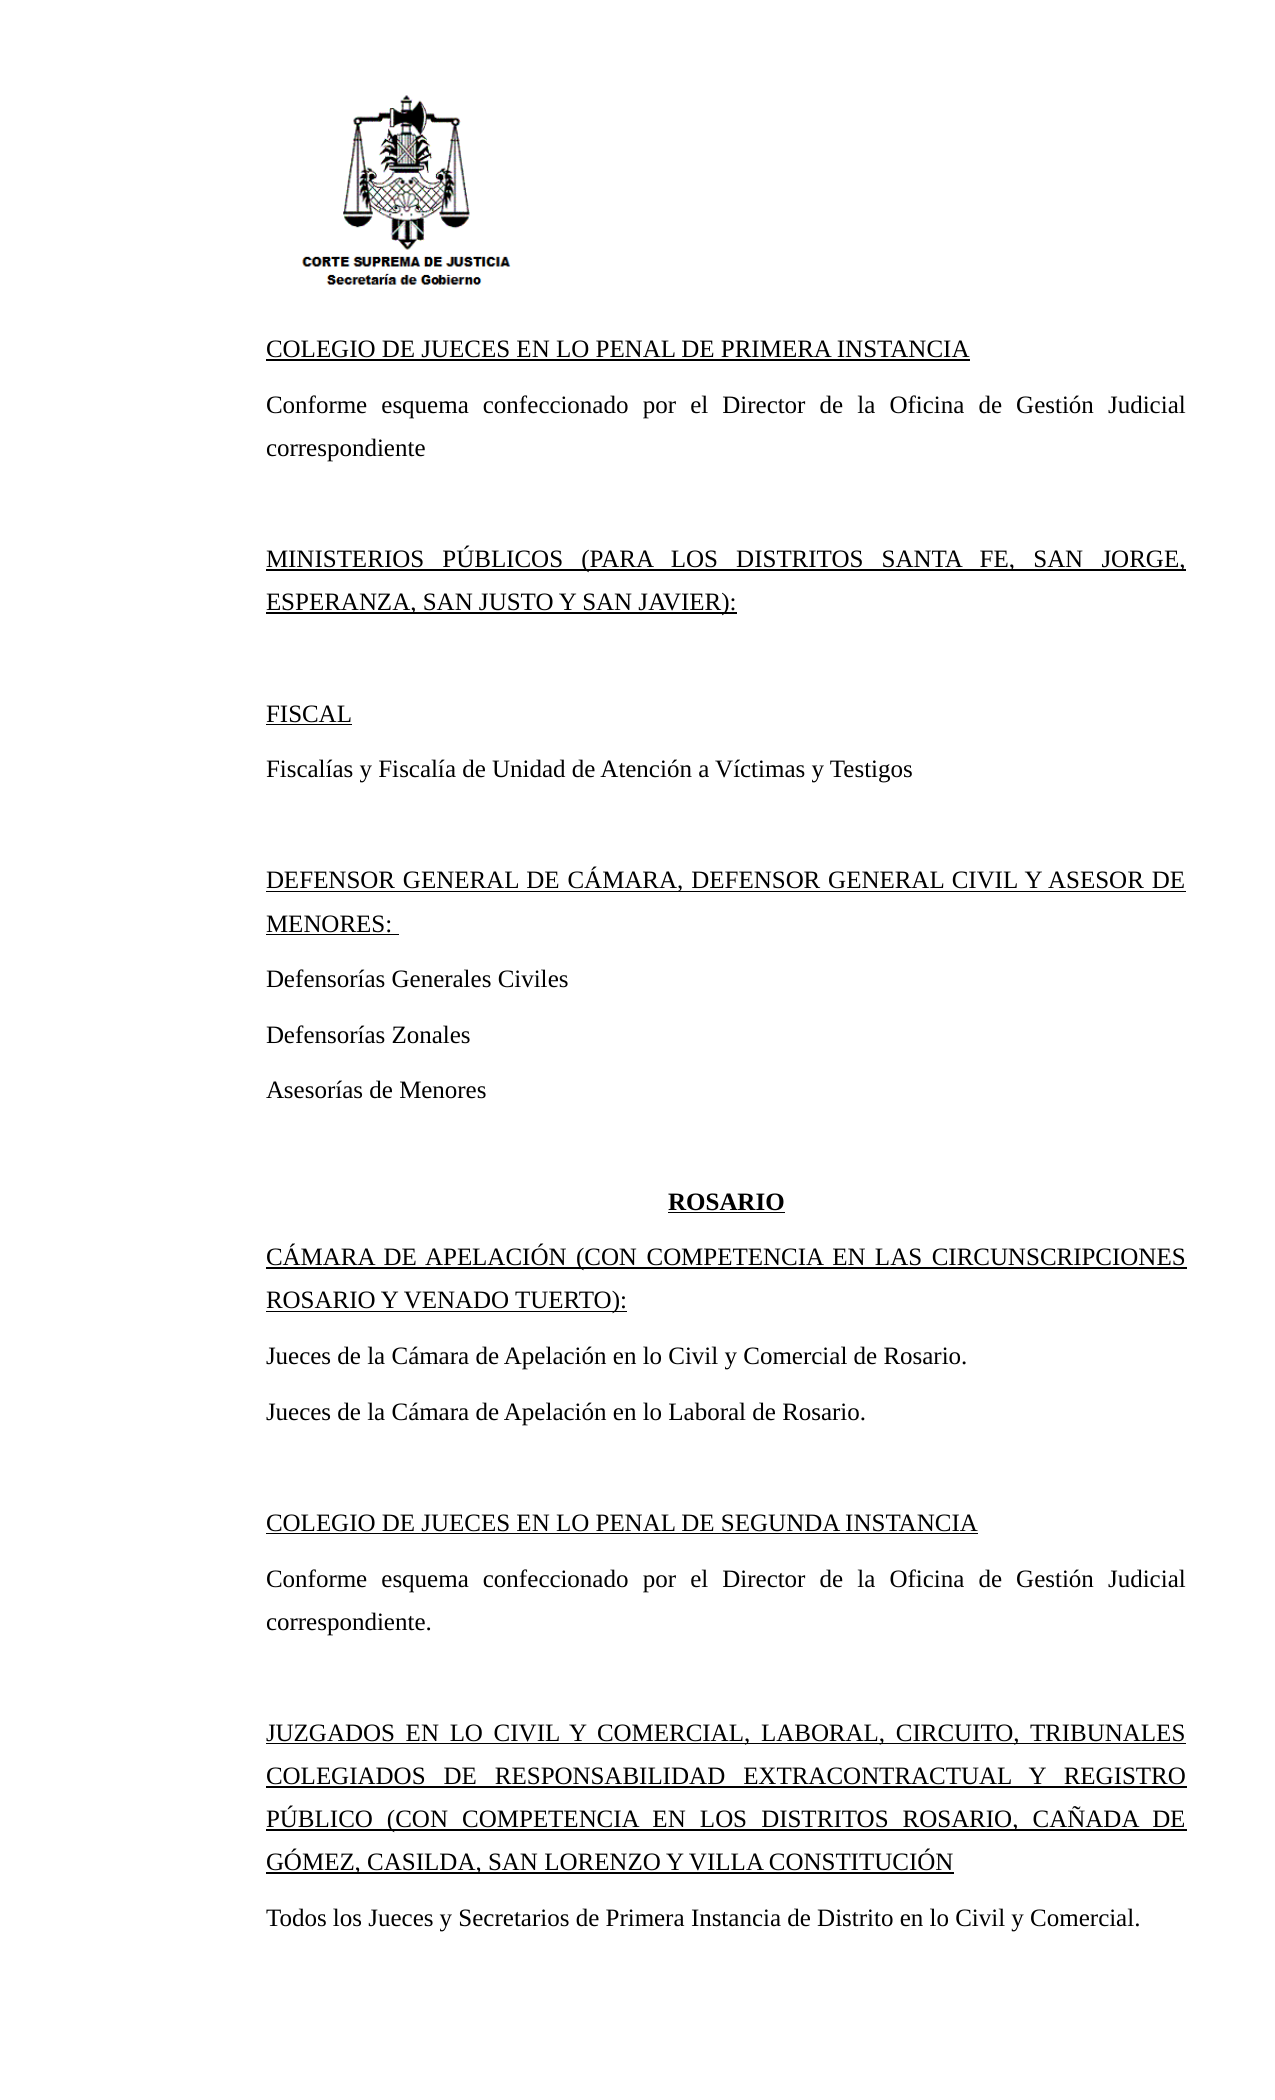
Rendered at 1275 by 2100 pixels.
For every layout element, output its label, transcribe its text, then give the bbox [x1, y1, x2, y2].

text Conforme esquema confeccionado por el Director de la Oficina de Gestión Judicial correspondiente [266, 390, 1186, 462]
text MINISTERIOS PÚBLICOS (PARA LOS DISTRITOS SANTA FE, SAN JORGE, [266, 544, 1186, 569]
text Fiscalías y Fiscalía de Unidad de Atención a Víctimas y Testigos [266, 754, 1186, 783]
text DEFENSOR GENERAL DE CÁMARA, DEFENSOR GENERAL CIVIL Y ASESOR DE [266, 866, 1186, 891]
text FISCAL [266, 699, 1186, 727]
text Todos los Jueces y Secretarios de Primera Instancia de Distrito en lo Civil y Comercial. [266, 1903, 1186, 1932]
text Asesorías de Menores [266, 1076, 1186, 1104]
text ROSARIO [266, 1187, 1186, 1216]
text JUZGADOS EN LO CIVIL Y COMERCIAL, LABORAL, CIRCUITO, TRIBUNALES [266, 1718, 1186, 1743]
text GÓMEZ, CASILDA, SAN LORENZO Y VILLA CONSTITUCIÓN [266, 1831, 1186, 1876]
text MENORES: [266, 892, 1186, 937]
text Conforme esquema confeccionado por el Director de la Oficina de Gestión Judicial correspondiente. [266, 1564, 1186, 1636]
text ESPERANZA, SAN JUSTO Y SAN JAVIER): [266, 571, 1186, 616]
text Defensorías Generales Civiles [266, 964, 1186, 993]
text PÚBLICO (CON COMPETENCIA EN LOS DISTRITOS ROSARIO, CAÑADA DE [266, 1788, 1186, 1829]
text CÁMARA DE APELACIÓN (CON COMPETENCIA EN LAS CIRCUNSCRIPCIONES [266, 1242, 1186, 1267]
text Defensorías Zonales [266, 1020, 1186, 1049]
text ROSARIO Y VENADO TUERTO): [266, 1269, 1186, 1314]
text Jueces de la Cámara de Apelación en lo Laboral de Rosario. [266, 1397, 1186, 1426]
text COLEGIO DE JUECES EN LO PENAL DE PRIMERA INSTANCIA [266, 334, 1186, 363]
text COLEGIO DE JUECES EN LO PENAL DE SEGUNDA INSTANCIA [266, 1508, 1186, 1537]
text COLEGIADOS DE RESPONSABILIDAD EXTRACONTRACTUAL Y REGISTRO [266, 1744, 1186, 1786]
text Jueces de la Cámara de Apelación en lo Civil y Comercial de Rosario. [266, 1341, 1186, 1370]
